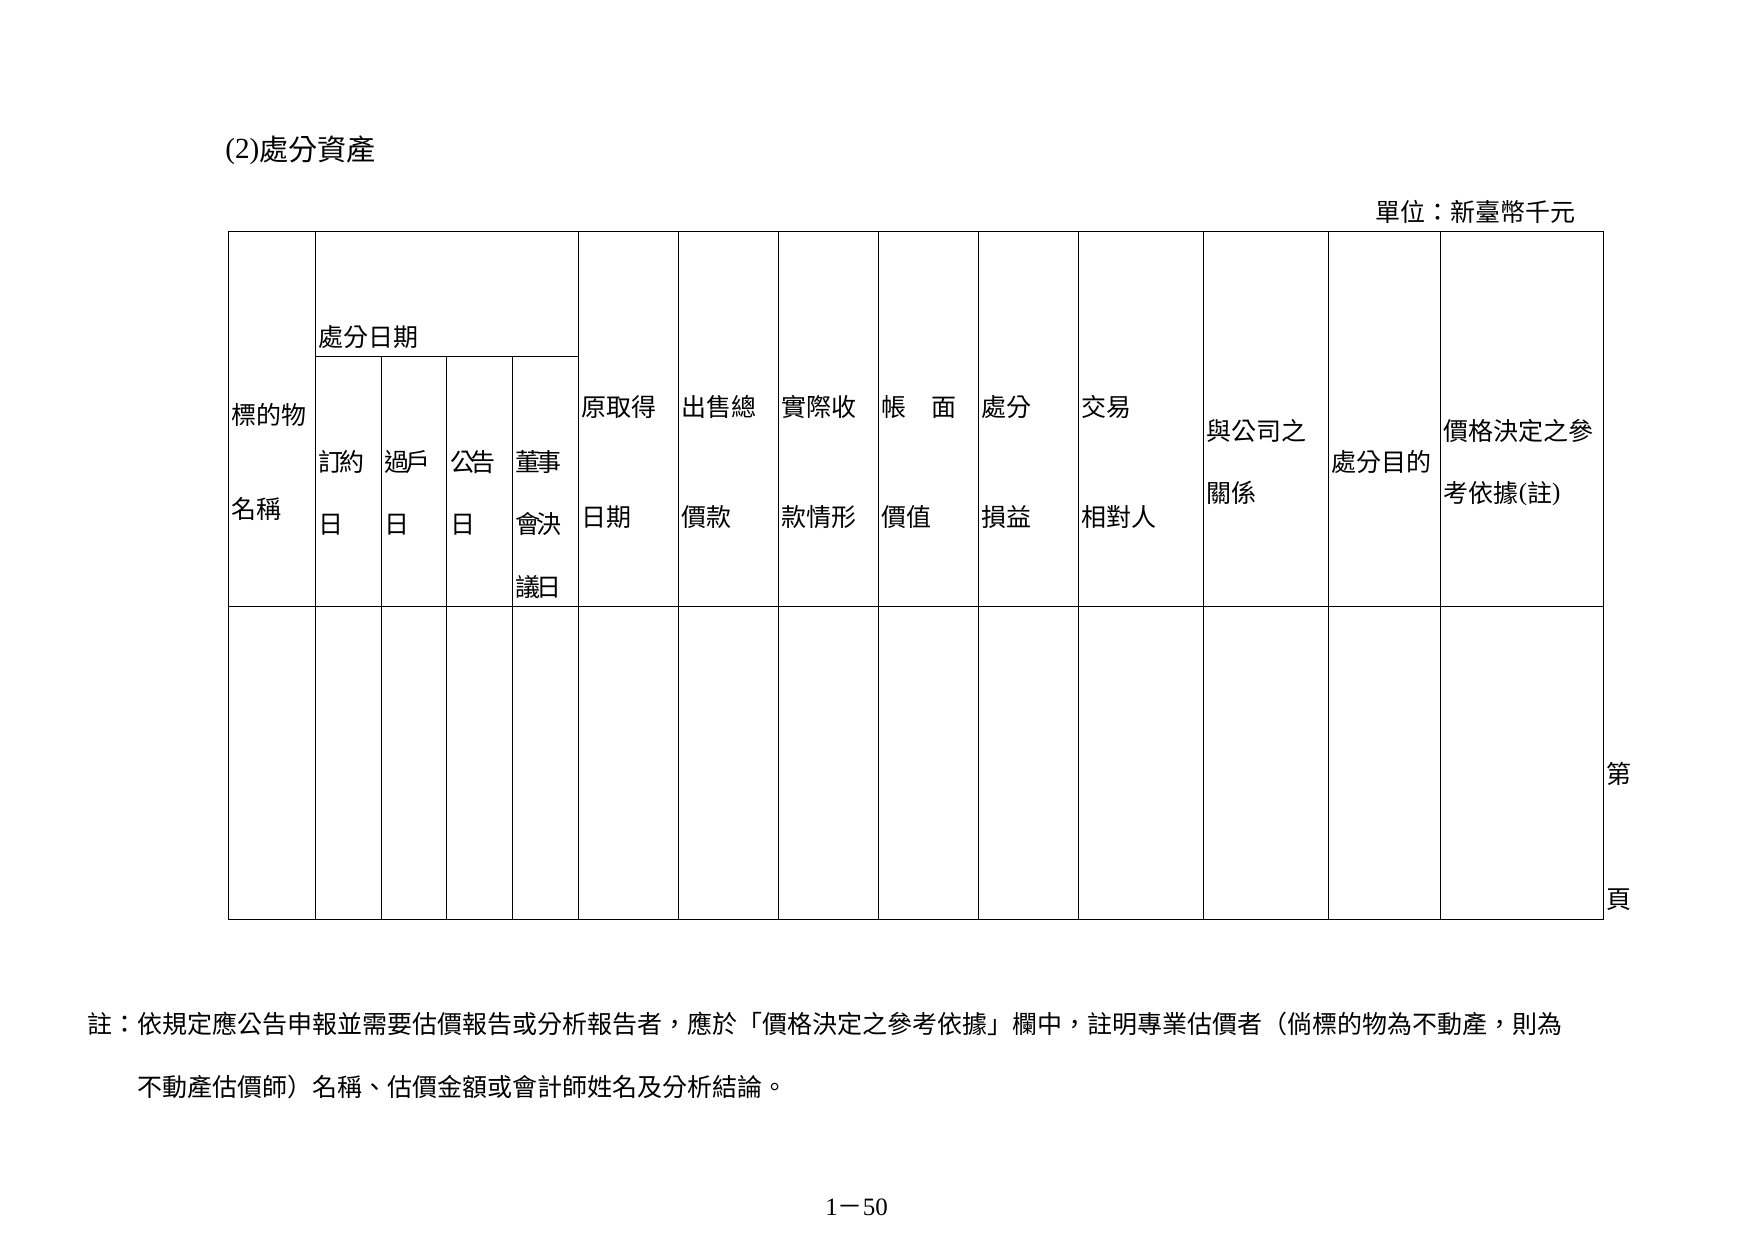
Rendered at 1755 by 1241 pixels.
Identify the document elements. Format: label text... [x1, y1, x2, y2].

text (2)處分資產 [138, 106, 1575, 169]
table_cell [879, 607, 978, 919]
table_cell [1079, 607, 1203, 919]
text 單位：新臺幣千元 [138, 169, 1575, 231]
table_cell [447, 607, 512, 919]
table_header 實際收 款情形 [779, 232, 878, 606]
table_header [1604, 231, 1641, 356]
table_cell [1204, 607, 1328, 919]
table_cell [1329, 607, 1440, 919]
table_header 交易 相對人 [1079, 232, 1203, 606]
table_cell [679, 607, 778, 919]
table_cell [316, 607, 381, 919]
table_cell 訂約日 [316, 357, 381, 606]
table_cell [779, 607, 878, 919]
table_cell [1441, 607, 1603, 919]
table_header 標的物 名稱 [229, 232, 315, 606]
table_header 處分目的 [1329, 232, 1440, 606]
table_cell [513, 607, 578, 919]
table_cell [579, 607, 678, 919]
table_header 價格決定之參考依據(註) [1441, 232, 1603, 606]
table_cell [229, 607, 315, 919]
table_header 與公司之關係 [1204, 232, 1328, 606]
table_cell 過戶日 [382, 357, 446, 606]
table_cell [382, 607, 446, 919]
table_cell 公告日 [447, 357, 512, 606]
table_cell [1604, 356, 1641, 606]
table_cell 第 頁 [1604, 606, 1641, 919]
table_cell [979, 607, 1078, 919]
table_header 帳 面 價值 [879, 232, 978, 606]
table_header 原取得 日期 [579, 232, 678, 606]
table_header 處分 損益 [979, 232, 1078, 606]
table_cell 董事會決議日 [513, 357, 578, 606]
table_header 出售總 價款 [679, 232, 778, 606]
table_header 處分日期 [316, 232, 578, 356]
text 註：依規定應公告申報並需要估價報告或分析報告者，應於「價格決定之參考依據」欄中，註明專業估價者（倘標的物為不動產，則為不動產估價師）名稱、估價金額或會計師姓名及分析結論。 [87, 981, 1575, 1106]
